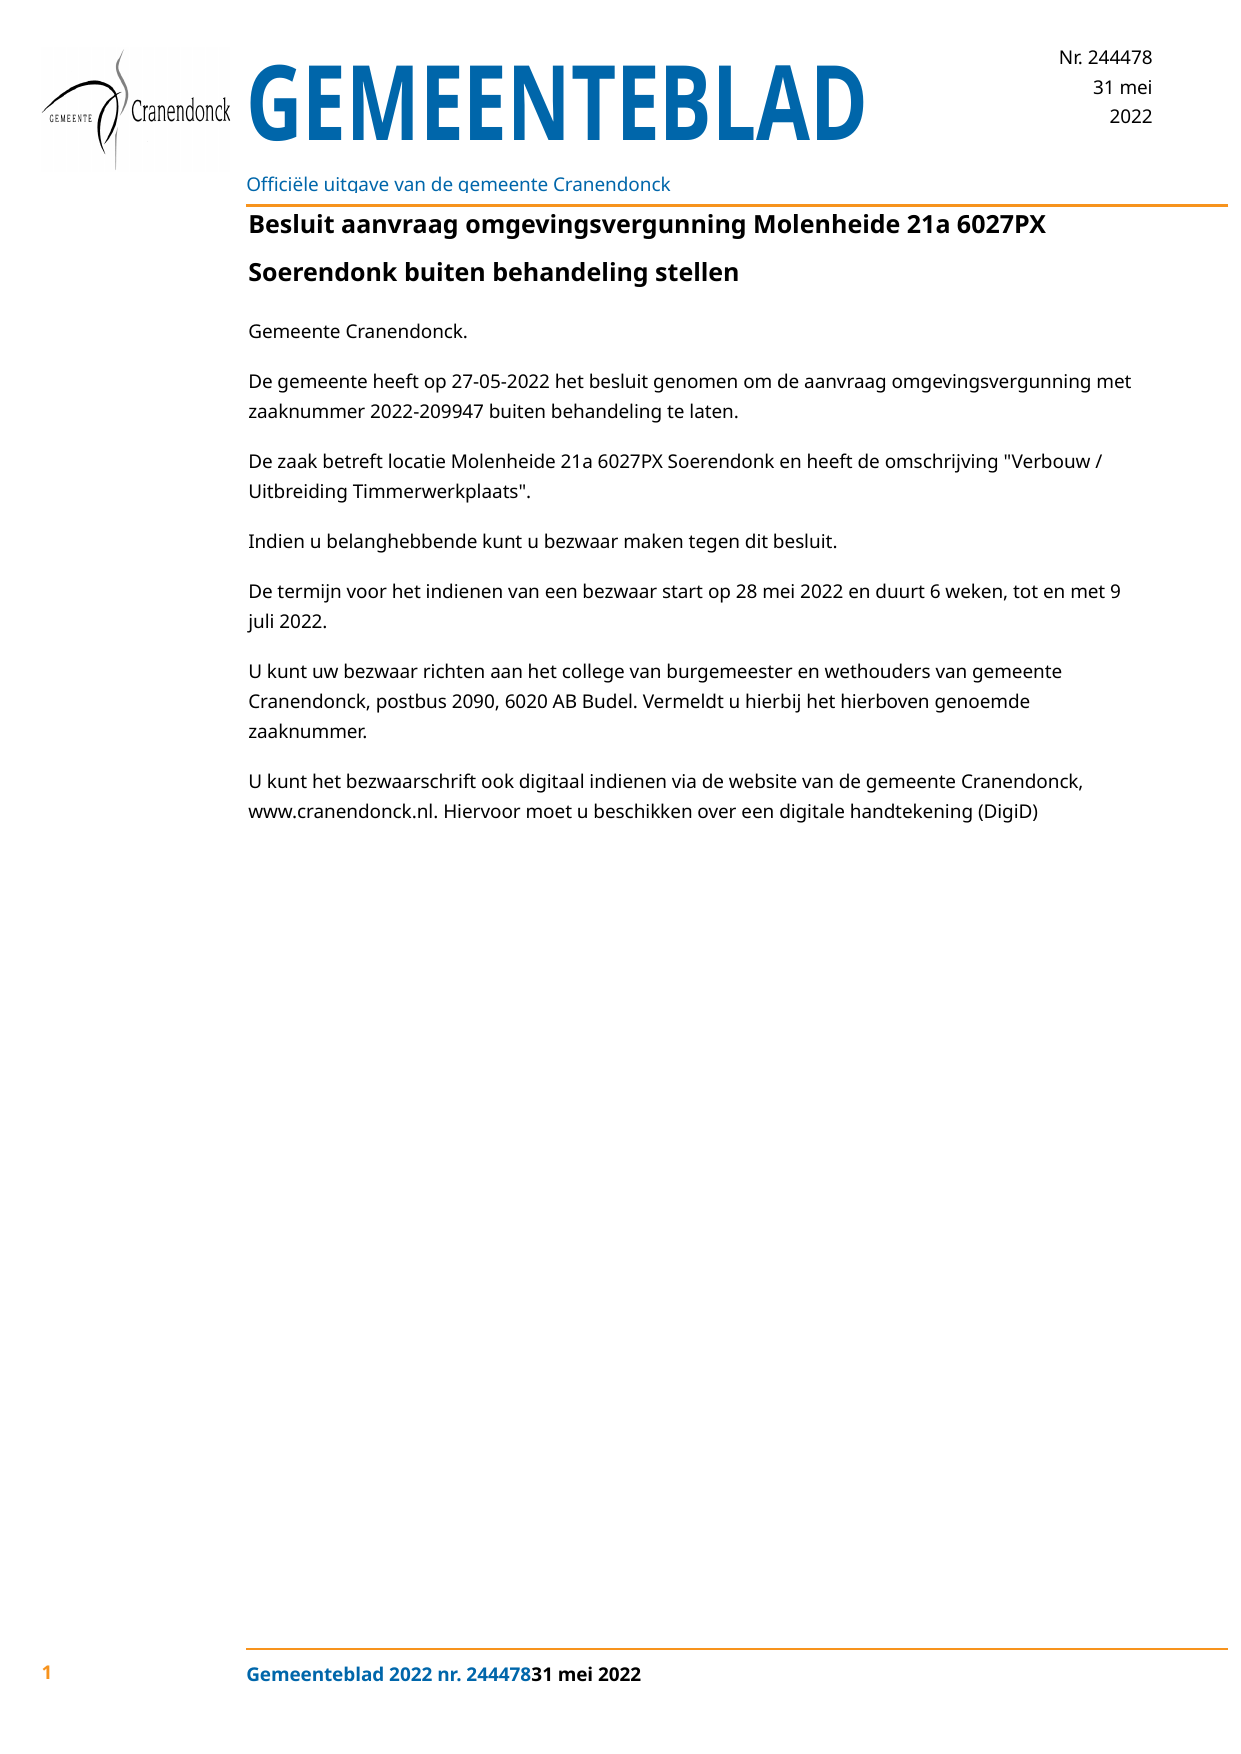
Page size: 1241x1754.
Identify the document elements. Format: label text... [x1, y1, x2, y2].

text De gemeente heeft op 27-05-2022 het besluit genomen om de aanvraag omgevingsvergunning met zaaknummer 2022-209947 buiten behandeling te laten. [248, 368, 1152, 424]
text Besluit aanvraag omgevingsvergunning Molenheide 21a 6027PX Soerendonk buiten behandeling stellen [248, 207, 1152, 288]
text De termijn voor het indienen van een bezwaar start op 28 mei 2022 en duurt 6 weken, tot en met 9 juli 2022. [248, 579, 1152, 634]
text Indien u belanghebbende kunt u bezwaar maken tegen dit besluit. [248, 528, 1152, 554]
picture [41, 47, 231, 172]
text Gemeente Cranendonck. [248, 318, 1152, 344]
text U kunt uw bezwaar richten aan het college van burgemeester en wethouders van gemeente Cranendonck, postbus 2090, 6020 AB Budel. Vermeldt u hierbij het hierboven genoemde zaaknummer. [248, 659, 1152, 744]
text De zaak betreft locatie Molenheide 21a 6027PX Soerendonk en heeft de omschrijving "Verbouw / Uitbreiding Timmerwerkplaats". [248, 448, 1152, 504]
text U kunt het bezwaarschrift ook digitaal indienen via de website van de gemeente Cranendonck, www.cranendonck.nl. Hiervoor moet u beschikken over een digitale handtekening (DigiD) [248, 768, 1152, 824]
